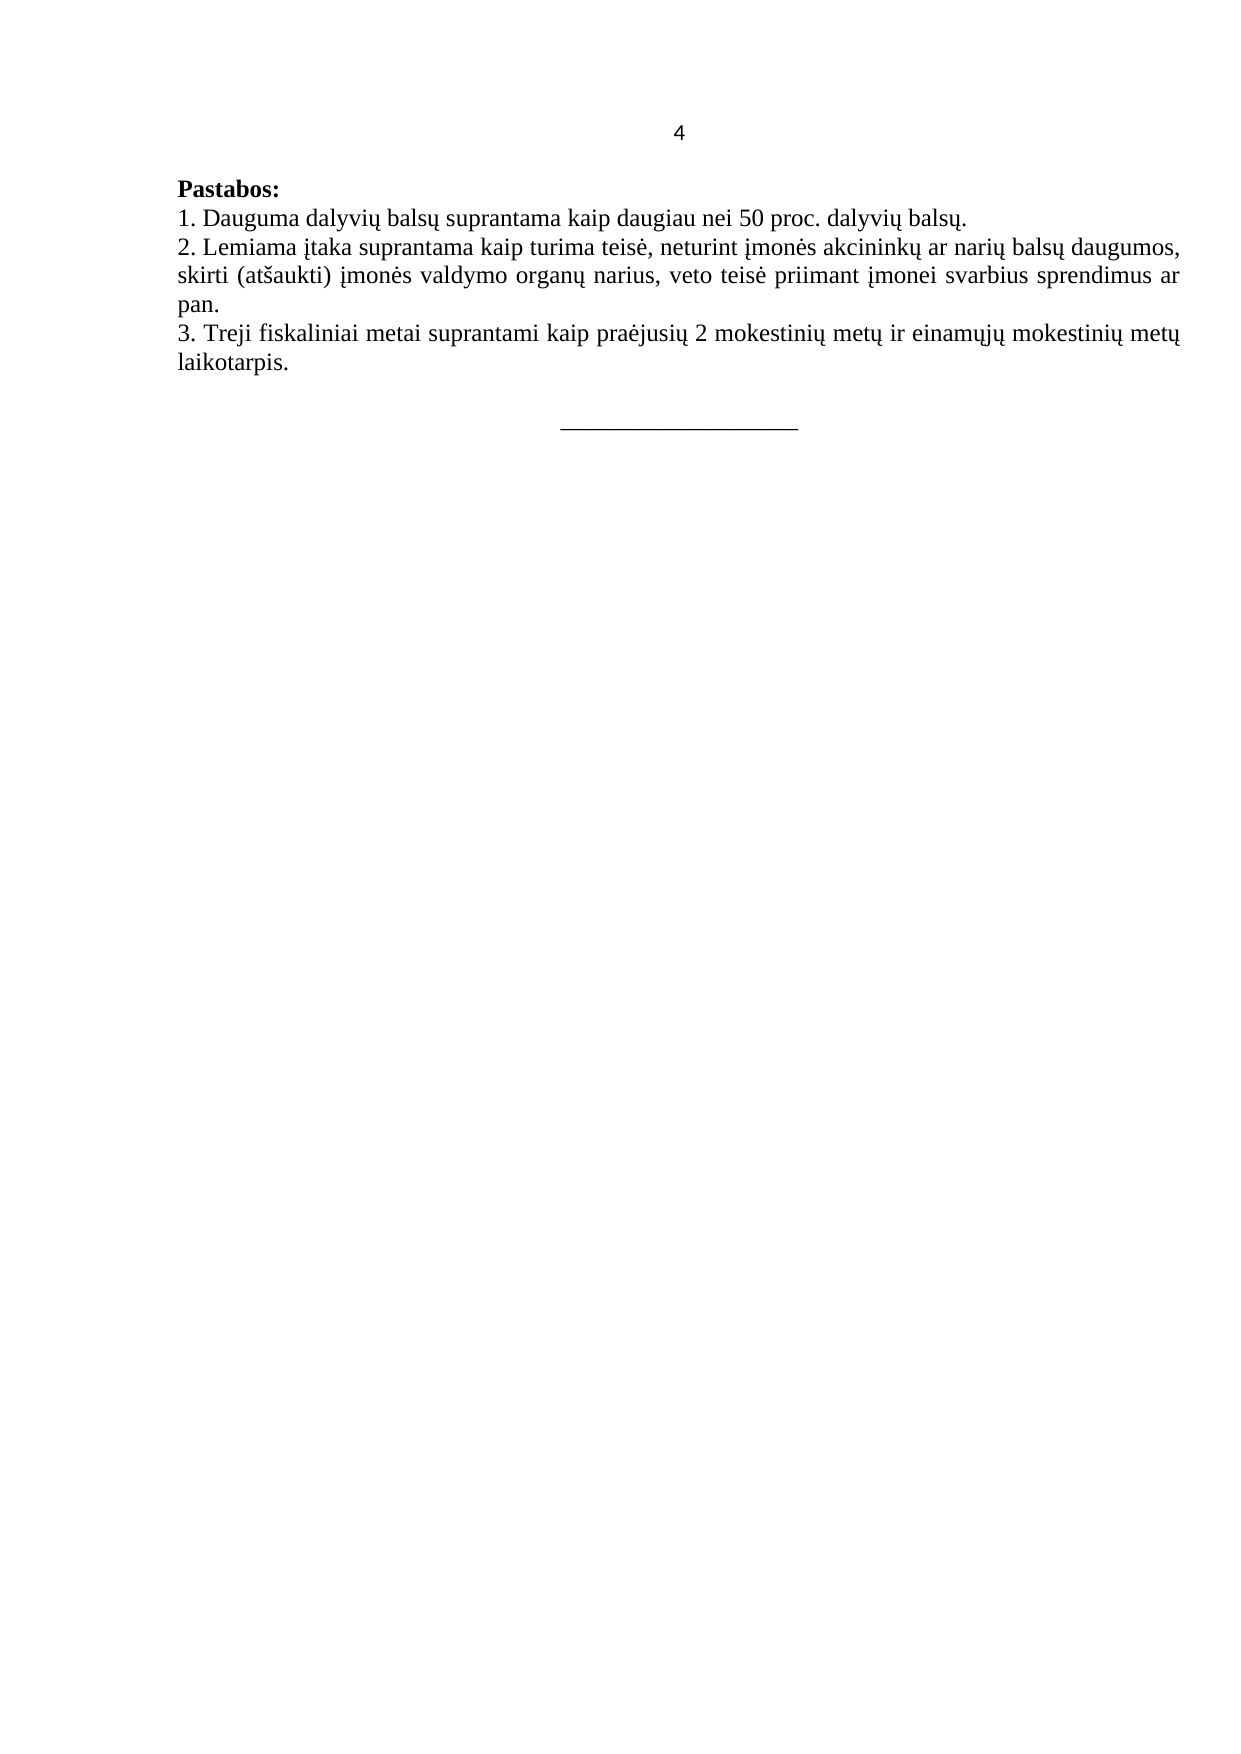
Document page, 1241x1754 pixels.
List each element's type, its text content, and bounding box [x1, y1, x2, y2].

text 1. Dauguma dalyvių balsų suprantama kaip daugiau nei 50 proc. dalyvių balsų. [177, 203, 1181, 232]
text 3. Treji fiskaliniai metai suprantami kaip praėjusių 2 mokestinių metų ir einamųjų mokestinių metų laikotarpis. [177, 318, 1181, 375]
text Pastabos: [177, 174, 1181, 203]
text ___________________ [177, 404, 1181, 433]
text 2. Lemiama įtaka suprantama kaip turima teisė, neturint įmonės akcininkų ar narių balsų daugumos, skirti (atšaukti) įmonės valdymo organų narius, veto teisė priimant įmonei svarbius sprendimus ar pan. [177, 232, 1181, 318]
